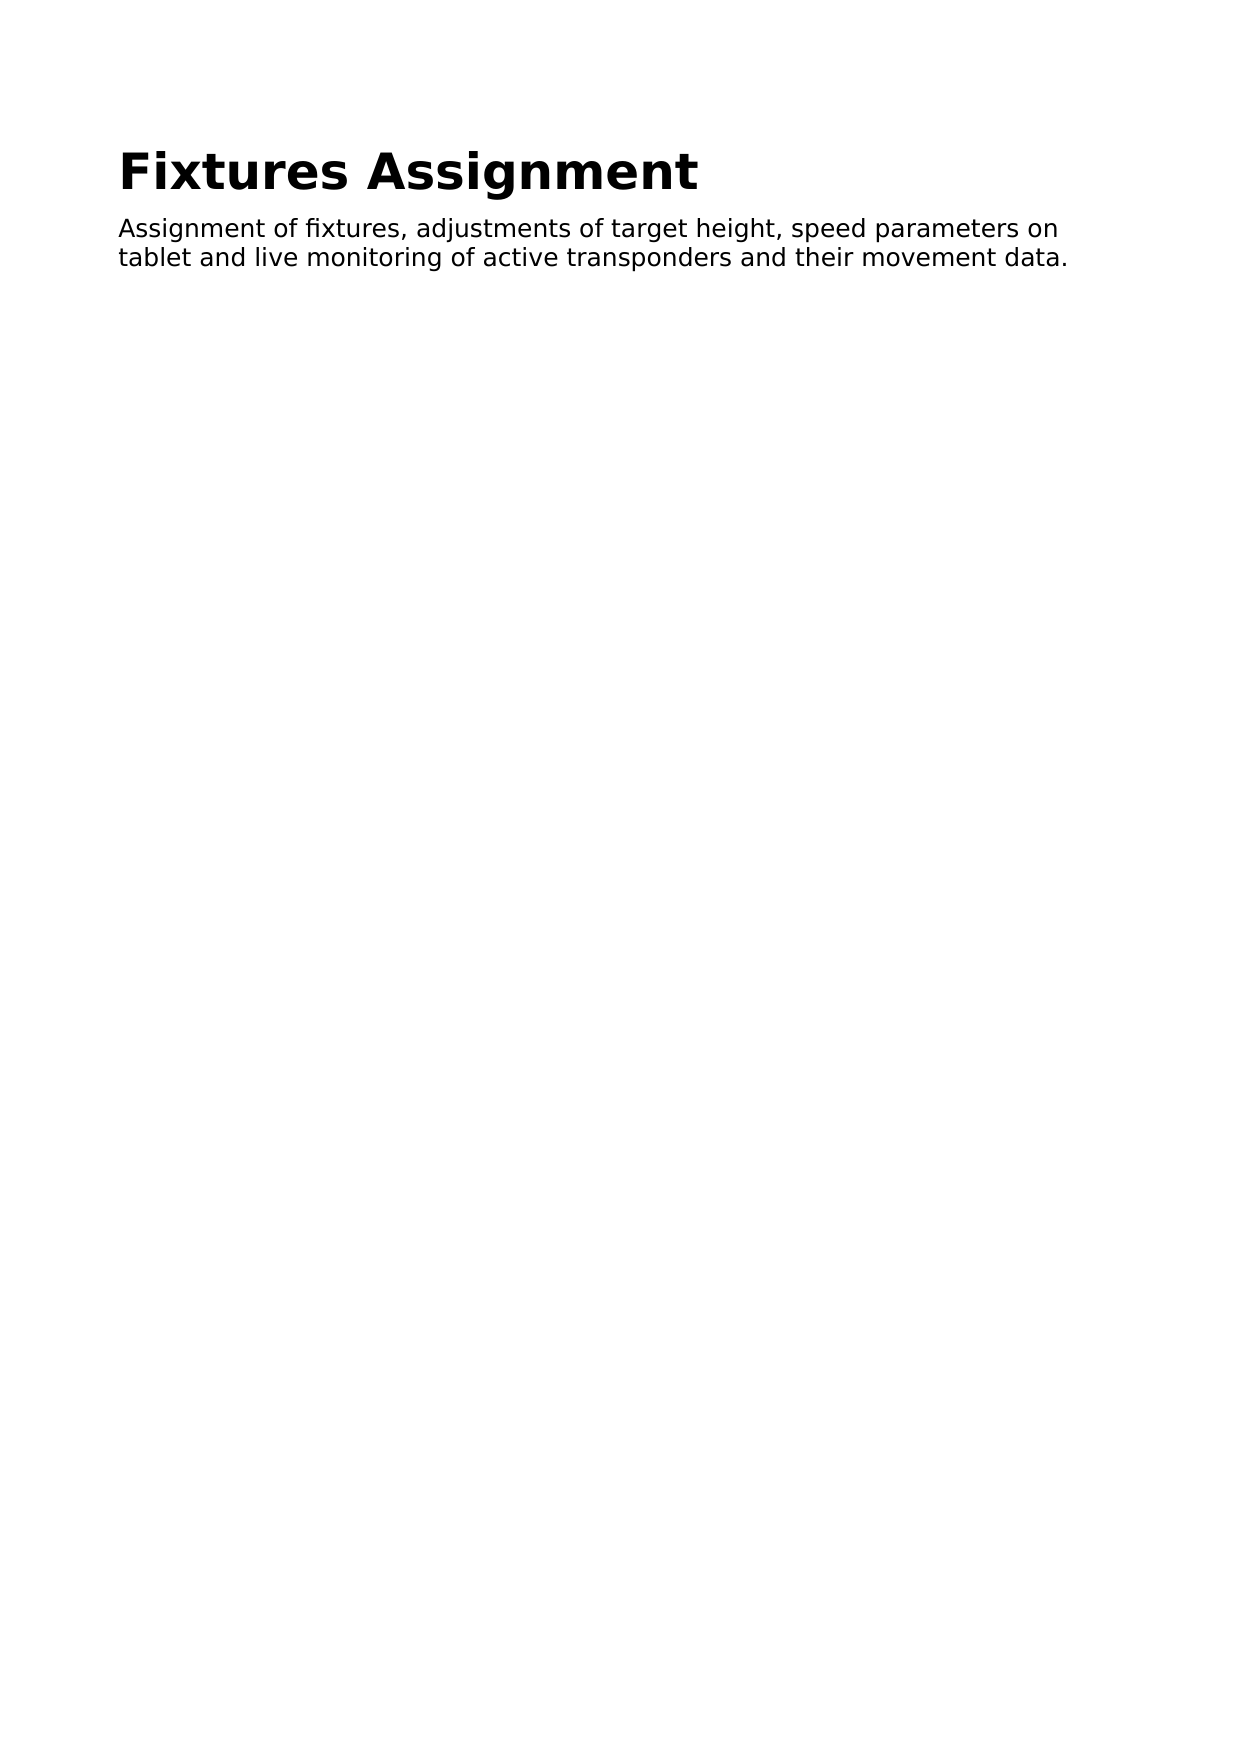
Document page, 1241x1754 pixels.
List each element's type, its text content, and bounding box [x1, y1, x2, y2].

text Assignment of fixtures, adjustments of target height, speed parameters on tablet and live monitoring of active transponders and their movement data. [118, 214, 1122, 272]
subtitle Fixtures Assignment [118, 143, 1122, 201]
